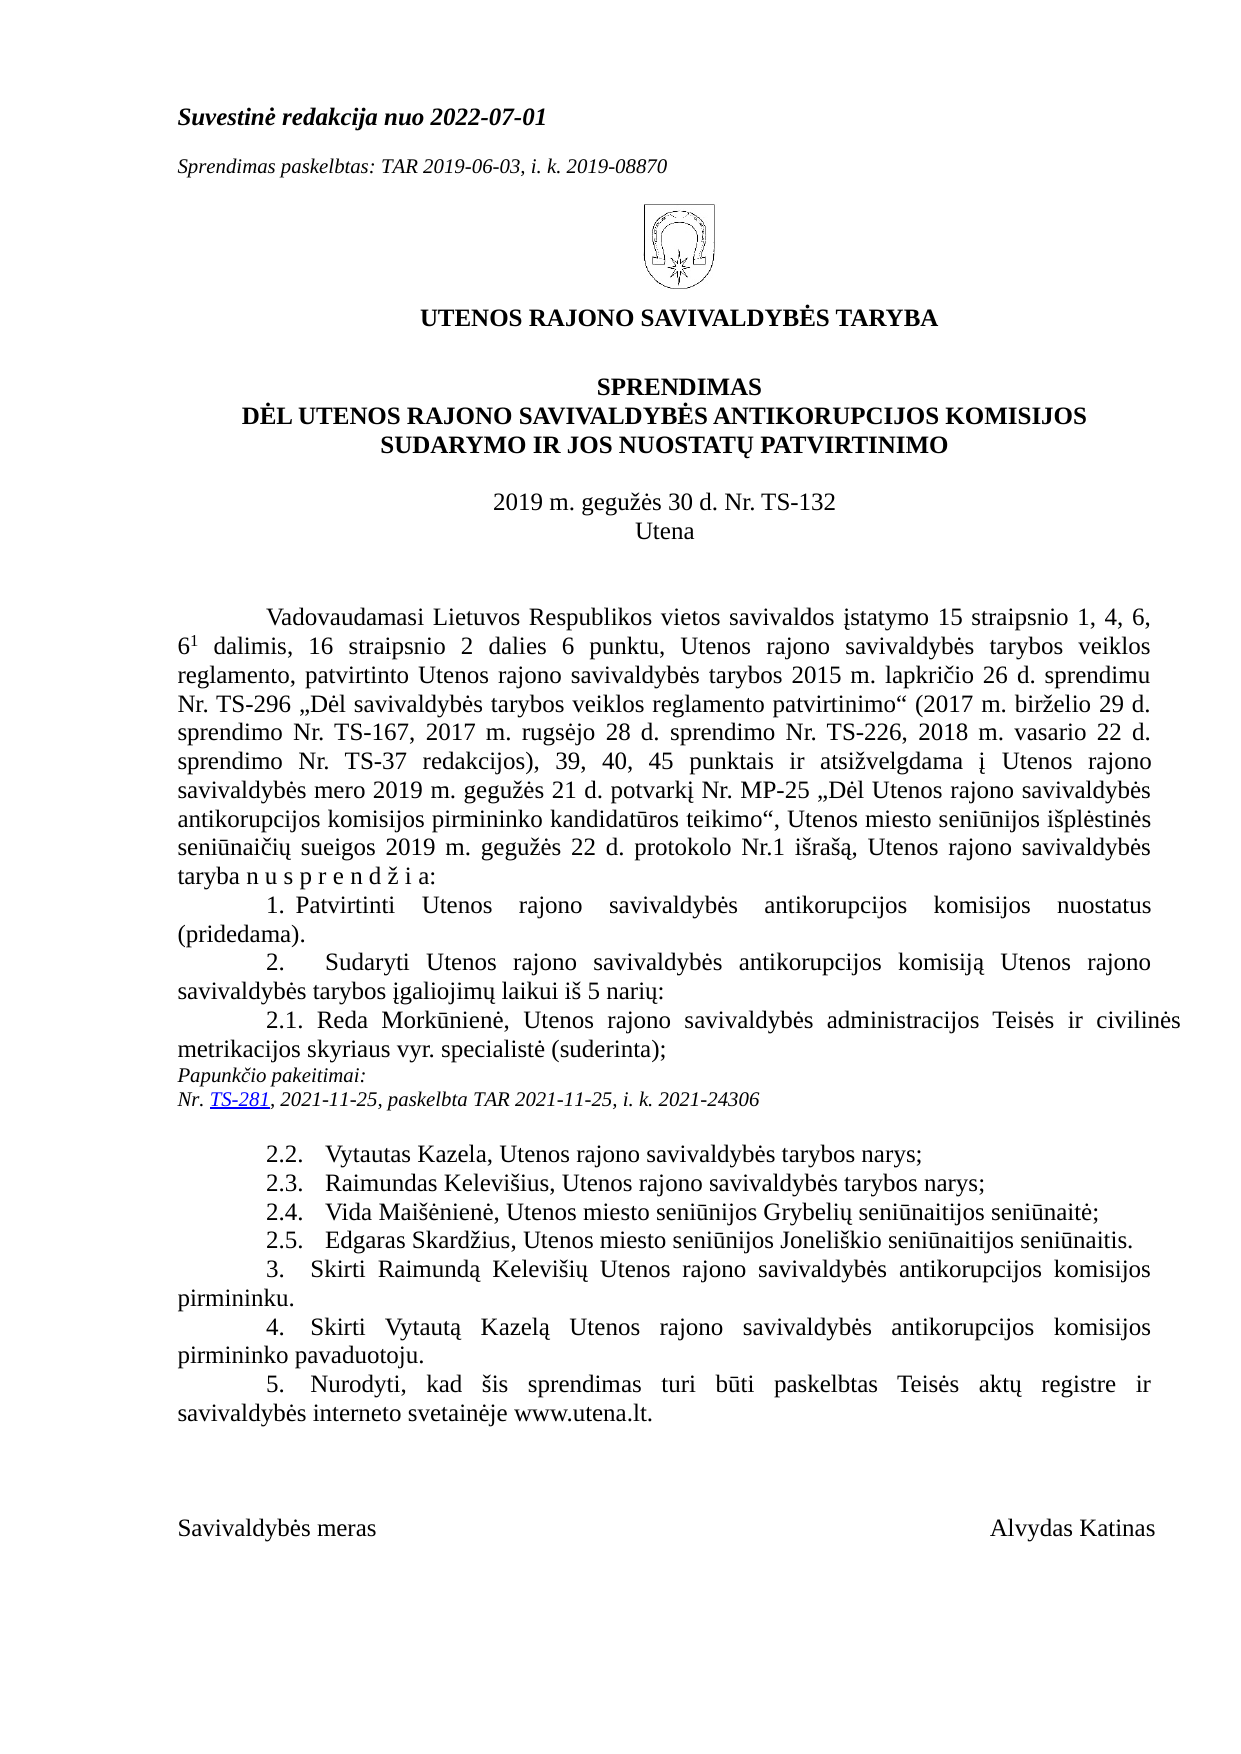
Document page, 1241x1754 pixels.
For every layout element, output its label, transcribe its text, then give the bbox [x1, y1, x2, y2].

text Suvestinė redakcija nuo 2022-07-01 [177, 102, 1181, 130]
text 3. Skirti Raimundą Kelevišių Utenos rajono savivaldybės antikorupcijos komisijos pirmininku. [177, 1254, 1152, 1312]
text Nr. TS-281, 2021-11-25, paskelbta TAR 2021-11-25, i. k. 2021-24306 [177, 1087, 1181, 1111]
text 2.5. Edgaras Skardžius, Utenos miesto seniūnijos Joneliškio seniūnaitijos seniūnaitis. [177, 1226, 1152, 1254]
text 2.3. Raimundas Kelevišius, Utenos rajono savivaldybės tarybos narys; [177, 1168, 1152, 1197]
text 2.2. Vytautas Kazela, Utenos rajono savivaldybės tarybos narys; [177, 1139, 1152, 1168]
text 2. Sudaryti Utenos rajono savivaldybės antikorupcijos komisiją Utenos rajono savivaldybės tarybos įgaliojimų laikui iš 5 narių: [177, 947, 1152, 1005]
subtitle DĖL UTENOS RAJONO SAVIVALDYBĖS ANTIKORUPCIJOS KOMISIJOS SUDARYMO IR JOS NUOSTATŲ PATVIRTINIMO [177, 401, 1152, 459]
text 1. Patvirtinti Utenos rajono savivaldybės antikorupcijos komisijos nuostatus (pridedama). [177, 890, 1152, 947]
text UTENOS RAJONO SAVIVALDYBĖS TARYBA [177, 303, 1181, 332]
text 2019 m. gegužės 30 d. Nr. TS-132 [177, 487, 1152, 516]
text Vadovaudamasi Lietuvos Respublikos vietos savivaldos įstatymo 15 straipsnio 1, 4, 6, 61 dalimis, 16 straipsnio 2 dalies 6 punktu, Utenos rajono savivaldybės tarybos veiklos reglamento, patvirtinto Utenos rajono savivaldybės tarybos 2015 m. lapkričio 26 d. sprendimu Nr. TS-296 „Dėl savivaldybės tarybos veiklos reglamento patvirtinimo“ (2017 m. birželio 29 d. sprendimo Nr. TS-167, 2017 m. rugsėjo 28 d. sprendimo Nr. TS-226, 2018 m. vasario 22 d. sprendimo Nr. TS-37 redakcijos), 39, 40, 45 punktais ir atsižvelgdama į Utenos rajono savivaldybės mero 2019 m. gegužės 21 d. potvarkį Nr. MP-25 „Dėl Utenos rajono savivaldybės antikorupcijos komisijos pirmininko kandidatūros teikimo“, Utenos miesto seniūnijos išplėstinės seniūnaičių sueigos 2019 m. gegužės 22 d. protokolo Nr.1 išrašą, Utenos rajono savivaldybės taryba nusprendžia: [177, 602, 1152, 890]
text Papunkčio pakeitimai: [177, 1062, 1181, 1087]
text SPRENDIMAS [177, 372, 1181, 401]
text 5. Nurodyti, kad šis sprendimas turi būti paskelbtas Teisės aktų registre ir savivaldybės interneto svetainėje www.utena.lt. [177, 1369, 1152, 1427]
text 2.1. Reda Morkūnienė, Utenos rajono savivaldybės administracijos Teisės ir civilinės metrikacijos skyriaus vyr. specialistė (suderinta); [177, 1005, 1181, 1062]
text 4. Skirti Vytautą Kazelą Utenos rajono savivaldybės antikorupcijos komisijos pirmininko pavaduotoju. [177, 1312, 1152, 1369]
text 2.4. Vida Maišėnienė, Utenos miesto seniūnijos Grybelių seniūnaitijos seniūnaitė; [177, 1197, 1152, 1226]
text Savivaldybės meras Alvydas Katinas [177, 1513, 1196, 1542]
text Utena [177, 516, 1152, 545]
text Sprendimas paskelbtas: TAR 2019-06-03, i. k. 2019-08870 [177, 154, 1181, 178]
